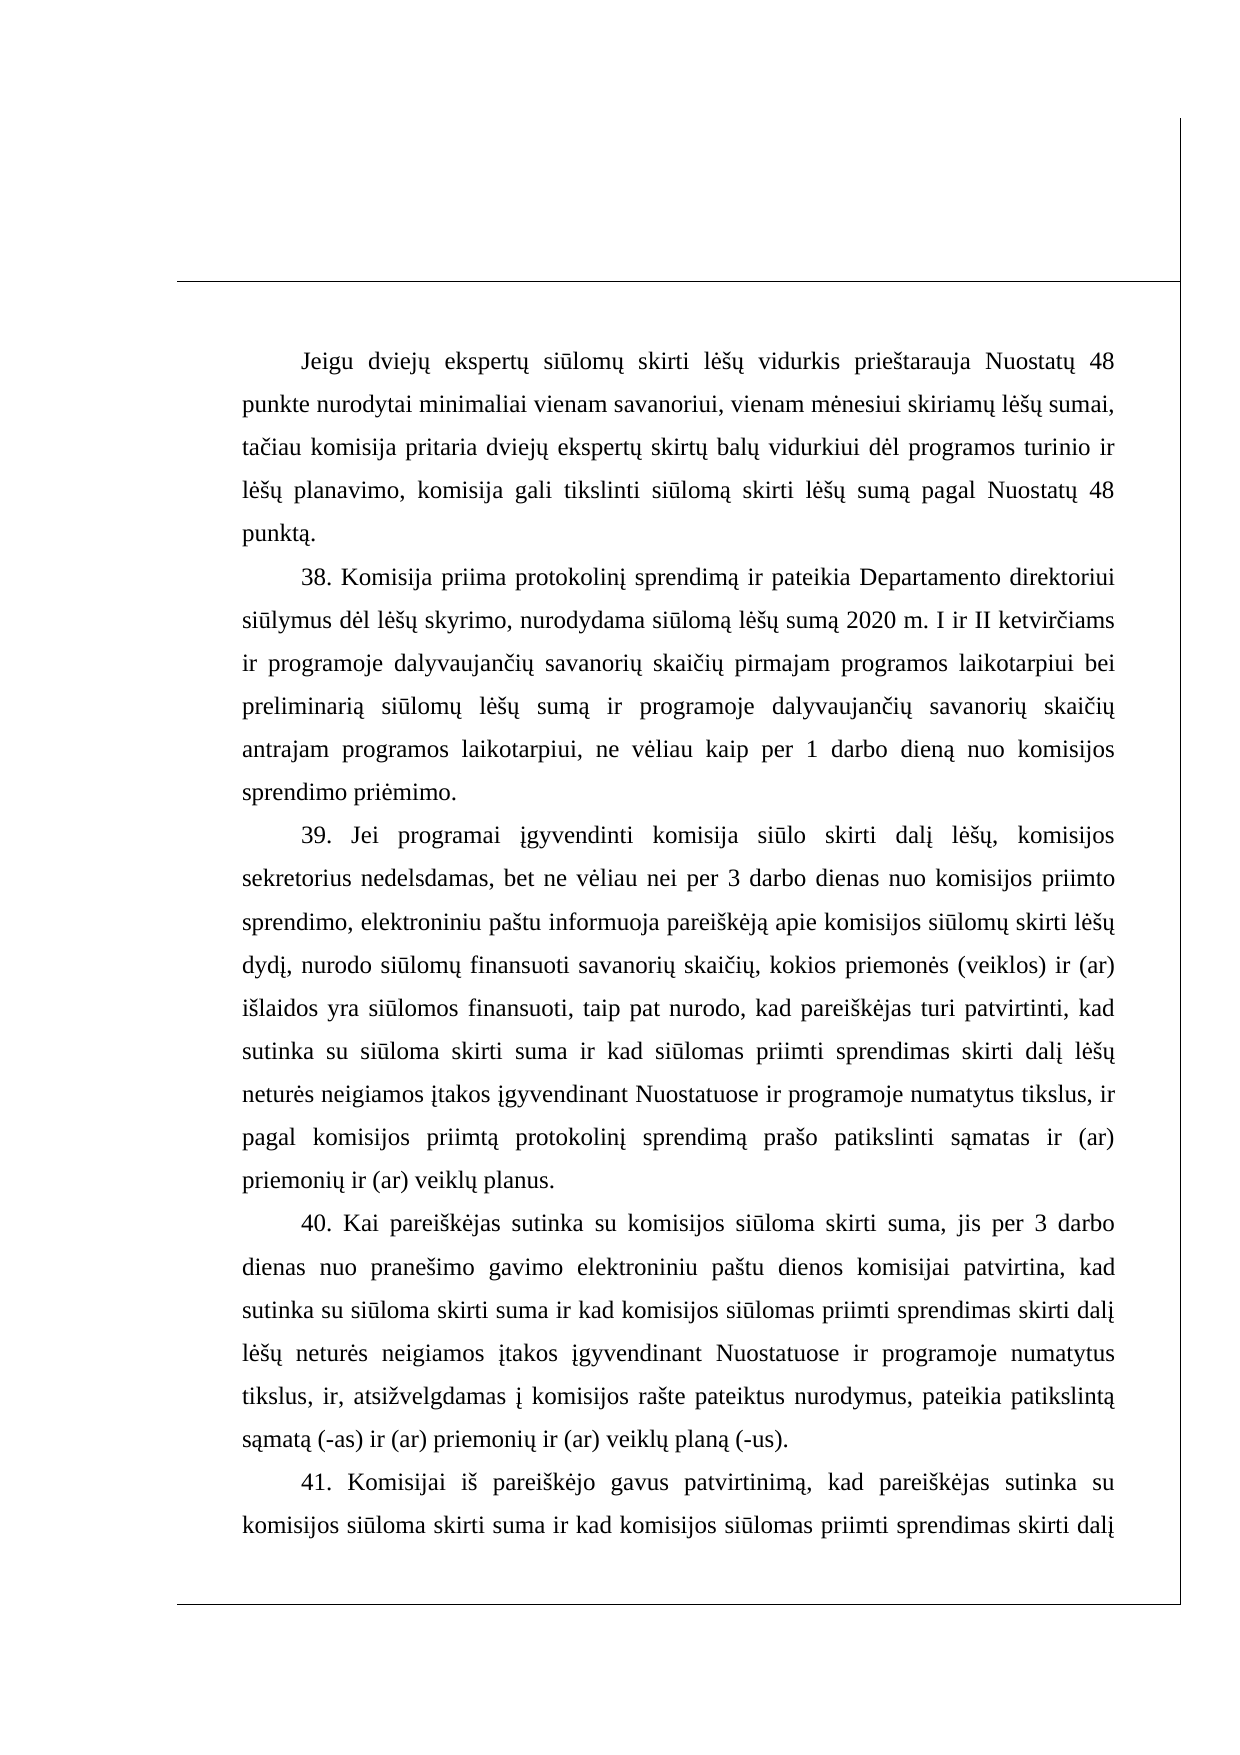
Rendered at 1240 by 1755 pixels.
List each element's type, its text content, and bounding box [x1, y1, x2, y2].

text 38. Komisija priima protokolinį sprendimą ir pateikia Departamento direktoriui siūlymus dėl lėšų skyrimo, nurodydama siūlomą lėšų sumą 2020 m. I ir II ketvirčiams ir programoje dalyvaujančių savanorių skaičių pirmajam programos laikotarpiui bei preliminarią siūlomų lėšų sumą ir programoje dalyvaujančių savanorių skaičių antrajam programos laikotarpiui, ne vėliau kaip per 1 darbo dieną nuo komisijos sprendimo priėmimo. [177, 497, 1181, 756]
text 41. Komisijai iš pareiškėjo gavus patvirtinimą, kad pareiškėjas sutinka su komisijos siūloma skirti suma ir kad komisijos siūlomas priimti sprendimas skirti dalį lėšų neturės neigiamos įtakos įgyvendinant Nuostatuose ir programoje numatytus tikslus, bei patikslintas sąmatas ir (ar) priemonių ir (ar) veiklų planus, ne vėliau kaip kitą darbo dieną nuo patikslintų sąmatų ir (ar) priemonių ir (ar) veiklų planų gavimo dienos šie dokumentai perduodami įvertinti ekspertams Nuostatuose, komisijos darbo reglamente ir administruojančios įstaigos patvirtintame ekspertų darbo reglamente nustatyta tvarka. Ekspertai patikslintas sąmatas ir (ar) priemonių ir (ar) veiklų planus įvertina ir SPPD ekspertų vertinimo suvestinę parengia bei kartu su ekspertų vertinimo anketomis ją perduoda komisijai ne vėliau kaip per 3 darbo dienas nuo patikslintų sąmatų ir (ar) priemonių ir (ar) veiklų planų gavimo dienos. Gavusi ekspertų vertinimų suvestinę, ekspertų vertinimo anketas bei vadovaudamasi Nuostatuose nustatytais kriterijais, komisija posėdyje svarsto patikslintas sąmatas ir (ar) priemonių ir (ar) veiklų planus ir priima sprendimą jiems pritarti arba nepritarti. [177, 1403, 1181, 1604]
text 39. Jei programai įgyvendinti komisija siūlo skirti dalį lėšų, komisijos sekretorius nedelsdamas, bet ne vėliau nei per 3 darbo dienas nuo komisijos priimto sprendimo, elektroniniu paštu informuoja pareiškėją apie komisijos siūlomų skirti lėšų dydį, nurodo siūlomų finansuoti savanorių skaičių, kokios priemonės (veiklos) ir (ar) išlaidos yra siūlomos finansuoti, taip pat nurodo, kad pareiškėjas turi patvirtinti, kad sutinka su siūloma skirti suma ir kad siūlomas priimti sprendimas skirti dalį lėšų neturės neigiamos įtakos įgyvendinant Nuostatuose ir programoje numatytus tikslus, ir pagal komisijos priimtą protokolinį sprendimą prašo patikslinti sąmatas ir (ar) priemonių ir (ar) veiklų planus. [177, 756, 1181, 1144]
text Jeigu dviejų ekspertų siūlomų skirti lėšų vidurkis prieštarauja Nuostatų 48 punkte nurodytai minimaliai vienam savanoriui, vienam mėnesiui skiriamų lėšų sumai, tačiau komisija pritaria dviejų ekspertų skirtų balų vidurkiui dėl programos turinio ir lėšų planavimo, komisija gali tikslinti siūlomą skirti lėšų sumą pagal Nuostatų 48 punktą. [177, 281, 1180, 497]
text 40. Kai pareiškėjas sutinka su komisijos siūloma skirti suma, jis per 3 darbo dienas nuo pranešimo gavimo elektroniniu paštu dienos komisijai patvirtina, kad sutinka su siūloma skirti suma ir kad komisijos siūlomas priimti sprendimas skirti dalį lėšų neturės neigiamos įtakos įgyvendinant Nuostatuose ir programoje numatytus tikslus, ir, atsižvelgdamas į komisijos rašte pateiktus nurodymus, pateikia patikslintą sąmatą (-as) ir (ar) priemonių ir (ar) veiklų planą (-us). [177, 1144, 1181, 1403]
